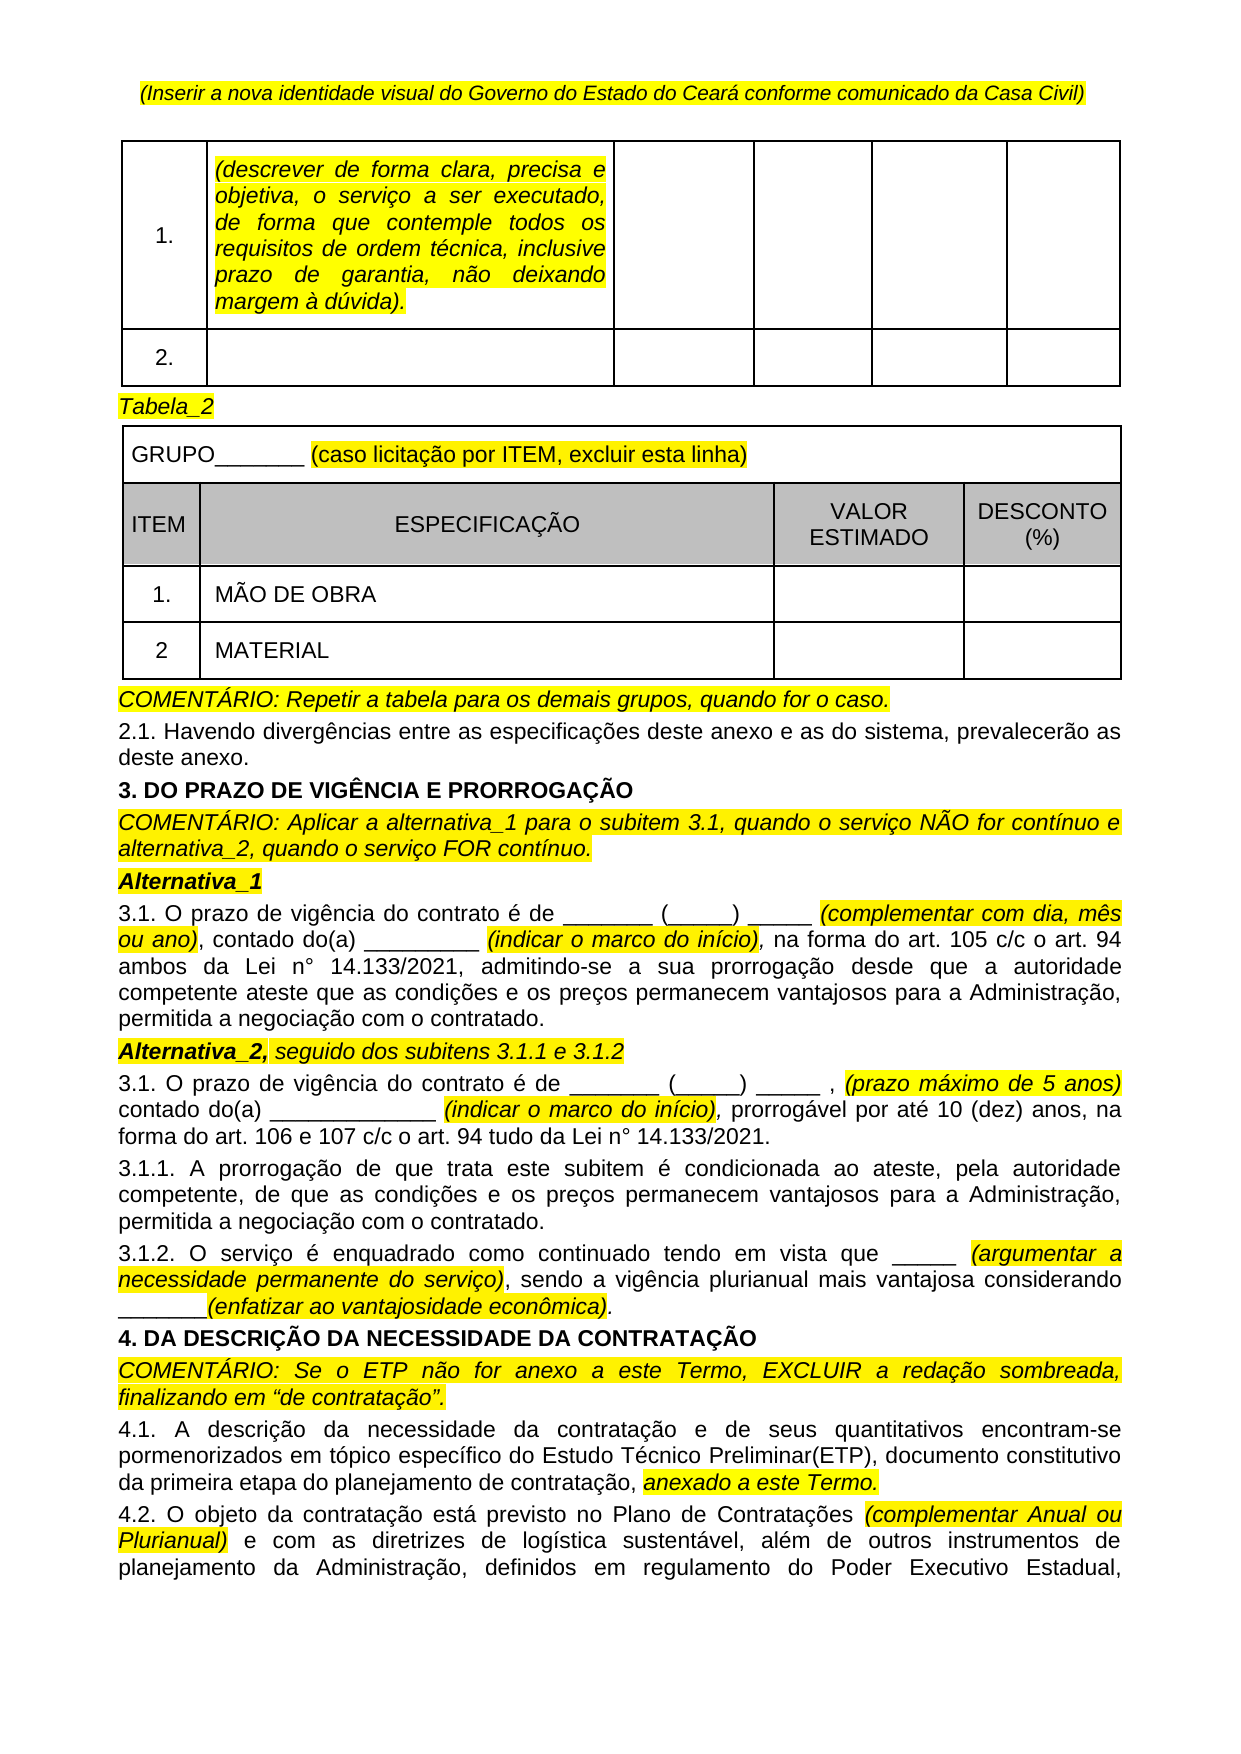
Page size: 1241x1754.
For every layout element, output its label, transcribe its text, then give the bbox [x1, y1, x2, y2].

table_cell [873, 330, 1006, 385]
text Alternativa_2, seguido dos subitens 3.1.1 e 3.1.2 [118, 1038, 1122, 1064]
table_cell MATERIAL [201, 623, 773, 678]
table_cell 1. [123, 142, 206, 328]
table_cell [1008, 142, 1119, 328]
table_cell [615, 142, 753, 328]
table_cell ITEM [124, 484, 199, 564]
table_cell 2 [124, 623, 199, 678]
table_cell [755, 330, 871, 385]
table_cell [208, 330, 613, 385]
table_cell [965, 567, 1120, 621]
text 3.1. O prazo de vigência do contrato é de _______ (_____) _____ , (prazo máximo de 5 anos) contado do(a) _____________ (indicar o marco do início), prorrogável por até 10 (dez) anos, na forma do art. 106 e 107 c/c o art. 94 tudo da Lei n° 14.133/2021. [118, 1070, 1122, 1149]
text 4. DA DESCRIÇÃO DA NECESSIDADE DA CONTRATAÇÃO [118, 1325, 1122, 1351]
text 3. DO PRAZO DE VIGÊNCIA E PRORROGAÇÃO [118, 777, 1122, 803]
table_cell MÃO DE OBRA [201, 567, 773, 621]
text COMENTÁRIO: Aplicar a alternativa_1 para o subitem 3.1, quando o serviço NÃO for contínuo e alternativa_2, quando o serviço FOR contínuo. [118, 809, 1122, 862]
table_cell [775, 567, 963, 621]
text Tabela_2 [118, 393, 1122, 419]
table_cell [1008, 330, 1119, 385]
text COMENTÁRIO: Repetir a tabela para os demais grupos, quando for o caso. [118, 686, 1122, 712]
table_cell [873, 142, 1006, 328]
table_cell VALOR ESTIMADO [775, 484, 963, 564]
text 2.1. Havendo divergências entre as especificações deste anexo e as do sistema, prevalecerão as deste anexo. [118, 718, 1122, 771]
text COMENTÁRIO: Se o ETP não for anexo a este Termo, EXCLUIR a redação sombreada, finalizando em “de contratação”. [118, 1357, 1122, 1410]
table_cell 1. [124, 567, 199, 621]
text 3.1. O prazo de vigência do contrato é de _______ (_____) _____ (complementar com dia, mês ou ano), contado do(a) _________ (indicar o marco do início), na forma do art. 105 c/c o art. 94 ambos da Lei n° 14.133/2021, admitindo-se a sua prorrogação desde que a autoridade competente ateste que as condições e os preços permanecem vantajosos para a Administração, permitida a negociação com o contratado. [118, 900, 1122, 1032]
table_cell [965, 623, 1120, 678]
table_cell [615, 330, 753, 385]
text Alternativa_1 [118, 868, 1122, 894]
table_cell [775, 623, 963, 678]
table_cell [755, 142, 871, 328]
text 3.1.1. A prorrogação de que trata este subitem é condicionada ao ateste, pela autoridade competente, de que as condições e os preços permanecem vantajosos para a Administração, permitida a negociação com o contratado. [118, 1155, 1122, 1234]
text 4.2. O objeto da contratação está previsto no Plano de Contratações (complementar Anual ou Plurianual) e com as diretrizes de logística sustentável, além de outros instrumentos de planejamento da Administração, definidos em regulamento do Poder Executivo Estadual, [118, 1501, 1122, 1580]
text 3.1.2. O serviço é enquadrado como continuado tendo em vista que _____ (argumentar a necessidade permanente do serviço), sendo a vigência plurianual mais vantajosa considerando _______(enfatizar ao vantajosidade econômica). [118, 1240, 1122, 1319]
text 4.1. A descrição da necessidade da contratação e de seus quantitativos encontram-se pormenorizados em tópico específico do Estudo Técnico Preliminar(ETP), documento constitutivo da primeira etapa do planejamento de contratação, anexado a este Termo. [118, 1416, 1122, 1495]
table_cell DESCONTO (%) [965, 484, 1120, 564]
table_header GRUPO_______ (caso licitação por ITEM, excluir esta linha) [124, 427, 1120, 482]
table_cell (descrever de forma clara, precisa e objetiva, o serviço a ser executado, de forma que contemple todos os requisitos de ordem técnica, inclusive prazo de garantia, não deixando margem à dúvida). [208, 142, 613, 328]
table_cell 2. [123, 330, 206, 385]
table_cell ESPECIFICAÇÃO [201, 484, 773, 564]
